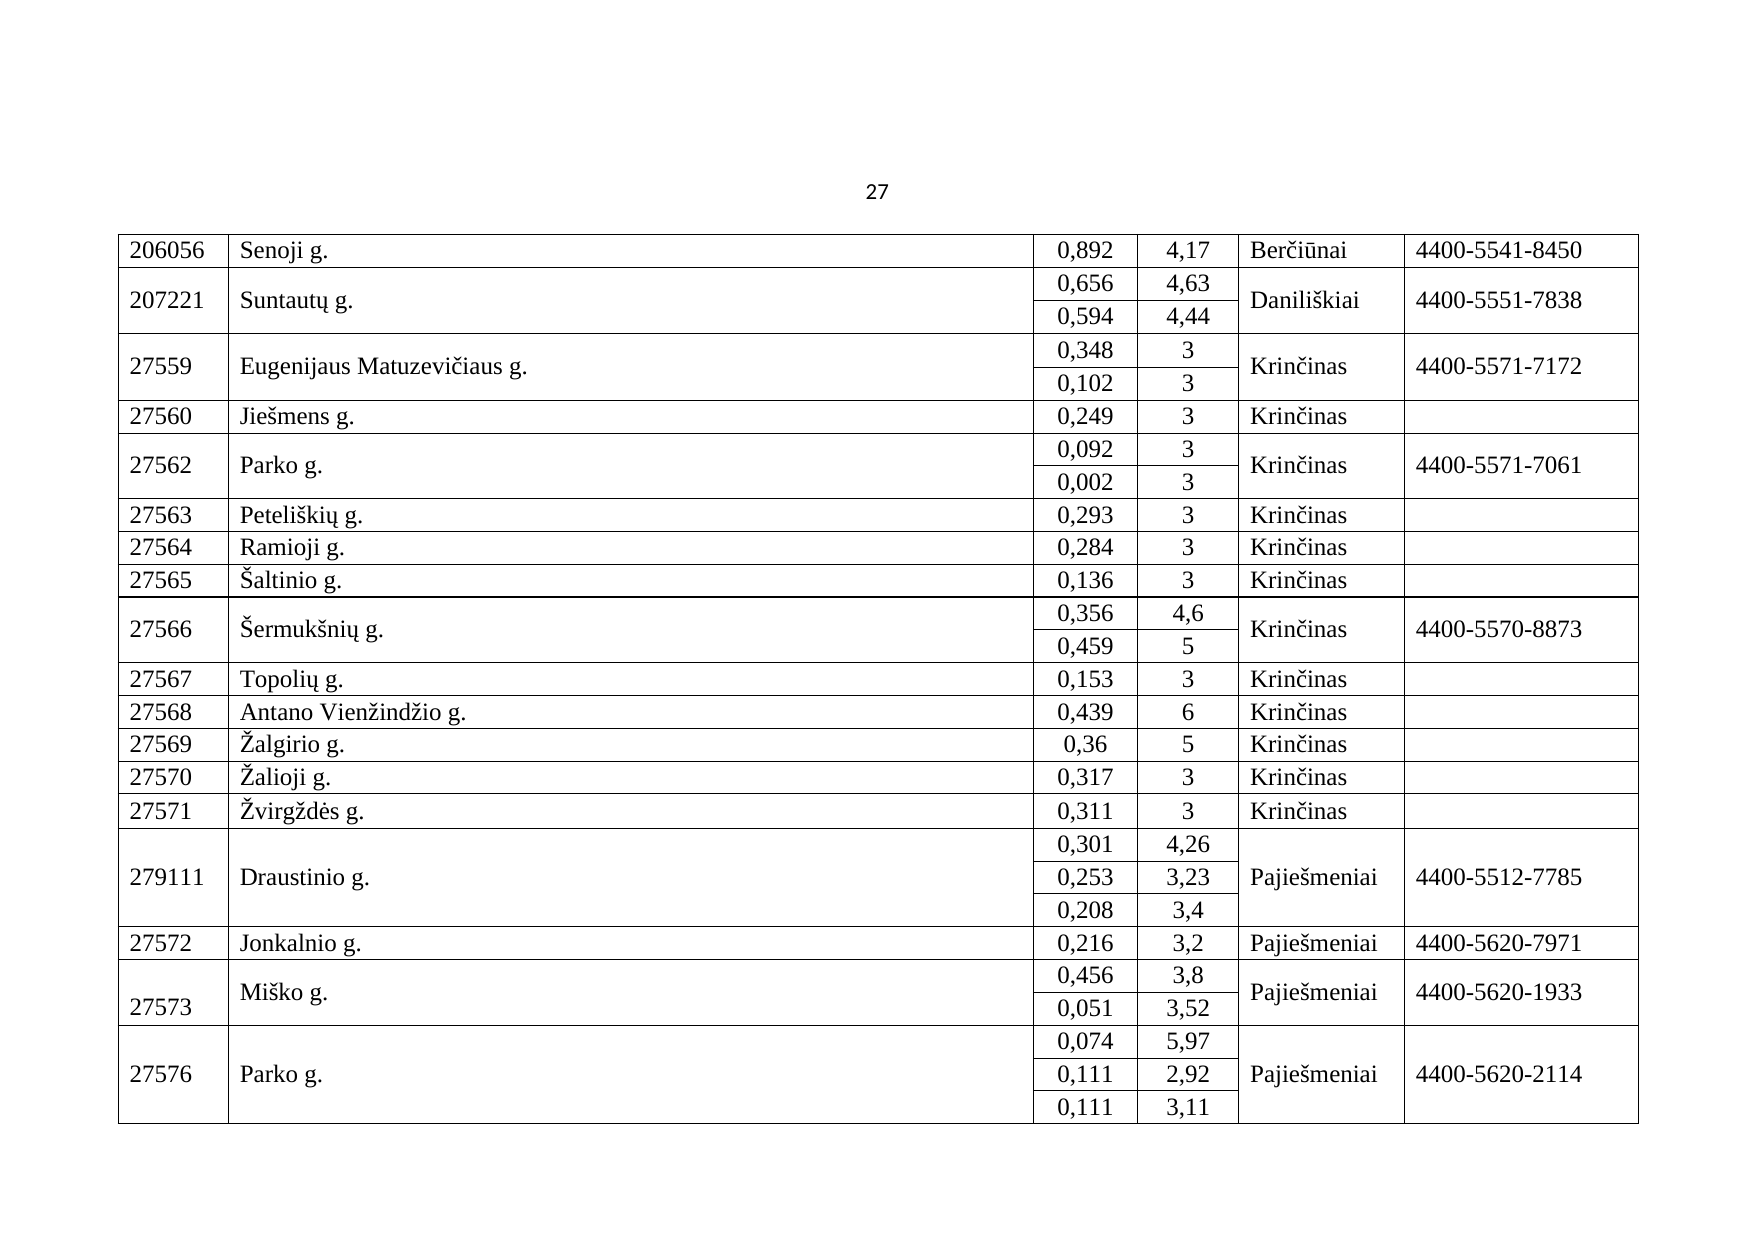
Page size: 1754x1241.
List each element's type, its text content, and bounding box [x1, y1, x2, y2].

table_cell 3 [1138, 663, 1238, 695]
table_cell 4400-5541-8450 [1405, 235, 1638, 267]
table_cell 3,4 [1138, 894, 1238, 926]
table_cell 3 [1138, 368, 1238, 399]
table_cell [1405, 762, 1638, 793]
table_cell Krinčinas [1239, 762, 1404, 793]
table_cell 0,253 [1034, 862, 1137, 893]
table_cell Antano Vienžindžio g. [229, 696, 1033, 728]
table_cell Šermukšnių g. [229, 598, 1033, 662]
table_cell 27569 [119, 729, 228, 761]
table_cell Krinčinas [1239, 663, 1404, 695]
table_cell [1405, 663, 1638, 695]
table_cell 0,249 [1034, 401, 1137, 432]
table_cell 0,348 [1034, 334, 1137, 367]
table_cell Parko g. [229, 434, 1033, 498]
table_cell Parko g. [229, 1026, 1033, 1123]
table_cell 4400-5620-7971 [1405, 927, 1638, 959]
table_cell Žalgirio g. [229, 729, 1033, 761]
table_cell 3,11 [1138, 1091, 1238, 1123]
table_cell 206056 [119, 235, 228, 267]
table_cell Pajiešmeniai [1239, 1026, 1404, 1123]
table_cell Jiešmens g. [229, 401, 1033, 432]
table_cell 4,6 [1138, 598, 1238, 629]
table_cell 0,111 [1034, 1091, 1137, 1123]
table_cell Peteliškių g. [229, 499, 1033, 531]
table_cell 4,26 [1138, 829, 1238, 861]
table_cell 27568 [119, 696, 228, 728]
table_cell Krinčinas [1239, 696, 1404, 728]
table_cell Eugenijaus Matuzevičiaus g. [229, 334, 1033, 399]
table_cell 0,208 [1034, 894, 1137, 926]
table_cell Pajiešmeniai [1239, 960, 1404, 1024]
table_cell 0,153 [1034, 663, 1137, 695]
table_cell [1405, 565, 1638, 596]
table_cell 3 [1138, 532, 1238, 564]
table_cell 4400-5571-7172 [1405, 334, 1638, 399]
table_cell 4400-5571-7061 [1405, 434, 1638, 498]
table_cell Krinčinas [1239, 401, 1404, 432]
table_cell 3,23 [1138, 862, 1238, 893]
table_cell 0,216 [1034, 927, 1137, 959]
table_cell Jonkalnio g. [229, 927, 1033, 959]
table_cell Žvirgždės g. [229, 794, 1033, 828]
table_cell 0,284 [1034, 532, 1137, 564]
table_cell 3 [1138, 434, 1238, 465]
table_cell 0,36 [1034, 729, 1137, 761]
table_cell 0,301 [1034, 829, 1137, 861]
table_cell 27562 [119, 434, 228, 498]
table_cell 27576 [119, 1026, 228, 1123]
table_cell 0,892 [1034, 235, 1137, 267]
table_cell [1405, 696, 1638, 728]
table_cell Topolių g. [229, 663, 1033, 695]
table_cell 0,459 [1034, 630, 1137, 662]
table_cell Berčiūnai [1239, 235, 1404, 267]
table_cell 279111 [119, 829, 228, 926]
table_cell [1405, 729, 1638, 761]
table_cell 27560 [119, 401, 228, 432]
table_cell 0,356 [1034, 598, 1137, 629]
table_cell 0,311 [1034, 794, 1137, 828]
table_cell Krinčinas [1239, 434, 1404, 498]
table_cell Senoji g. [229, 235, 1033, 267]
table_cell 4,17 [1138, 235, 1238, 267]
table_cell 27567 [119, 663, 228, 695]
table_cell 4400-5620-2114 [1405, 1026, 1638, 1123]
table_cell 0,002 [1034, 466, 1137, 498]
table_cell 4400-5570-8873 [1405, 598, 1638, 662]
table_cell Krinčinas [1239, 532, 1404, 564]
table_cell 207221 [119, 268, 228, 332]
table_cell Pajiešmeniai [1239, 829, 1404, 926]
table_cell 3,52 [1138, 993, 1238, 1024]
table_cell 27564 [119, 532, 228, 564]
table_cell 3 [1138, 499, 1238, 531]
table_cell Šaltinio g. [229, 565, 1033, 596]
table_cell [1405, 794, 1638, 828]
table_cell Krinčinas [1239, 598, 1404, 662]
table_cell 3 [1138, 466, 1238, 498]
table_cell 5,97 [1138, 1026, 1238, 1057]
table_cell 27563 [119, 499, 228, 531]
table_cell 2,92 [1138, 1059, 1238, 1090]
table_cell 27572 [119, 927, 228, 959]
table_cell Žalioji g. [229, 762, 1033, 793]
table_cell Krinčinas [1239, 334, 1404, 399]
table_cell Krinčinas [1239, 729, 1404, 761]
table_cell 3 [1138, 762, 1238, 793]
table_cell 27573 [119, 960, 228, 1024]
table_cell Krinčinas [1239, 565, 1404, 596]
table_cell 0,594 [1034, 301, 1137, 332]
table_cell 3 [1138, 794, 1238, 828]
table_cell 3 [1138, 334, 1238, 367]
table_cell 27566 [119, 598, 228, 662]
table_cell 5 [1138, 729, 1238, 761]
table_cell Draustinio g. [229, 829, 1033, 926]
table_cell 0,439 [1034, 696, 1137, 728]
table_cell 0,317 [1034, 762, 1137, 793]
table_cell Daniliškiai [1239, 268, 1404, 332]
table_cell 3,2 [1138, 927, 1238, 959]
table_cell Krinčinas [1239, 794, 1404, 828]
table_cell [1405, 499, 1638, 531]
table_cell 0,092 [1034, 434, 1137, 465]
table_cell Suntautų g. [229, 268, 1033, 332]
table_cell 3 [1138, 401, 1238, 432]
table_cell 4,44 [1138, 301, 1238, 332]
table_cell 27571 [119, 794, 228, 828]
table_cell 4,63 [1138, 268, 1238, 299]
table_cell 4400-5512-7785 [1405, 829, 1638, 926]
table_cell 0,293 [1034, 499, 1137, 531]
table_cell 3 [1138, 565, 1238, 596]
table_cell Krinčinas [1239, 499, 1404, 531]
table_cell [1405, 532, 1638, 564]
table_cell 6 [1138, 696, 1238, 728]
table_cell 0,102 [1034, 368, 1137, 399]
table_cell 4400-5620-1933 [1405, 960, 1638, 1024]
table_cell 0,074 [1034, 1026, 1137, 1057]
table_cell 0,051 [1034, 993, 1137, 1024]
table_cell [1405, 401, 1638, 432]
table_cell 0,136 [1034, 565, 1137, 596]
table_cell Ramioji g. [229, 532, 1033, 564]
table_cell 27570 [119, 762, 228, 793]
table_cell 0,111 [1034, 1059, 1137, 1090]
table_cell 27559 [119, 334, 228, 399]
table_cell Pajiešmeniai [1239, 927, 1404, 959]
table_cell 4400-5551-7838 [1405, 268, 1638, 332]
table_cell 27565 [119, 565, 228, 596]
table_cell Miško g. [229, 960, 1033, 1024]
table_cell 0,656 [1034, 268, 1137, 299]
table_cell 5 [1138, 630, 1238, 662]
table_cell 3,8 [1138, 960, 1238, 992]
table_cell 0,456 [1034, 960, 1137, 992]
